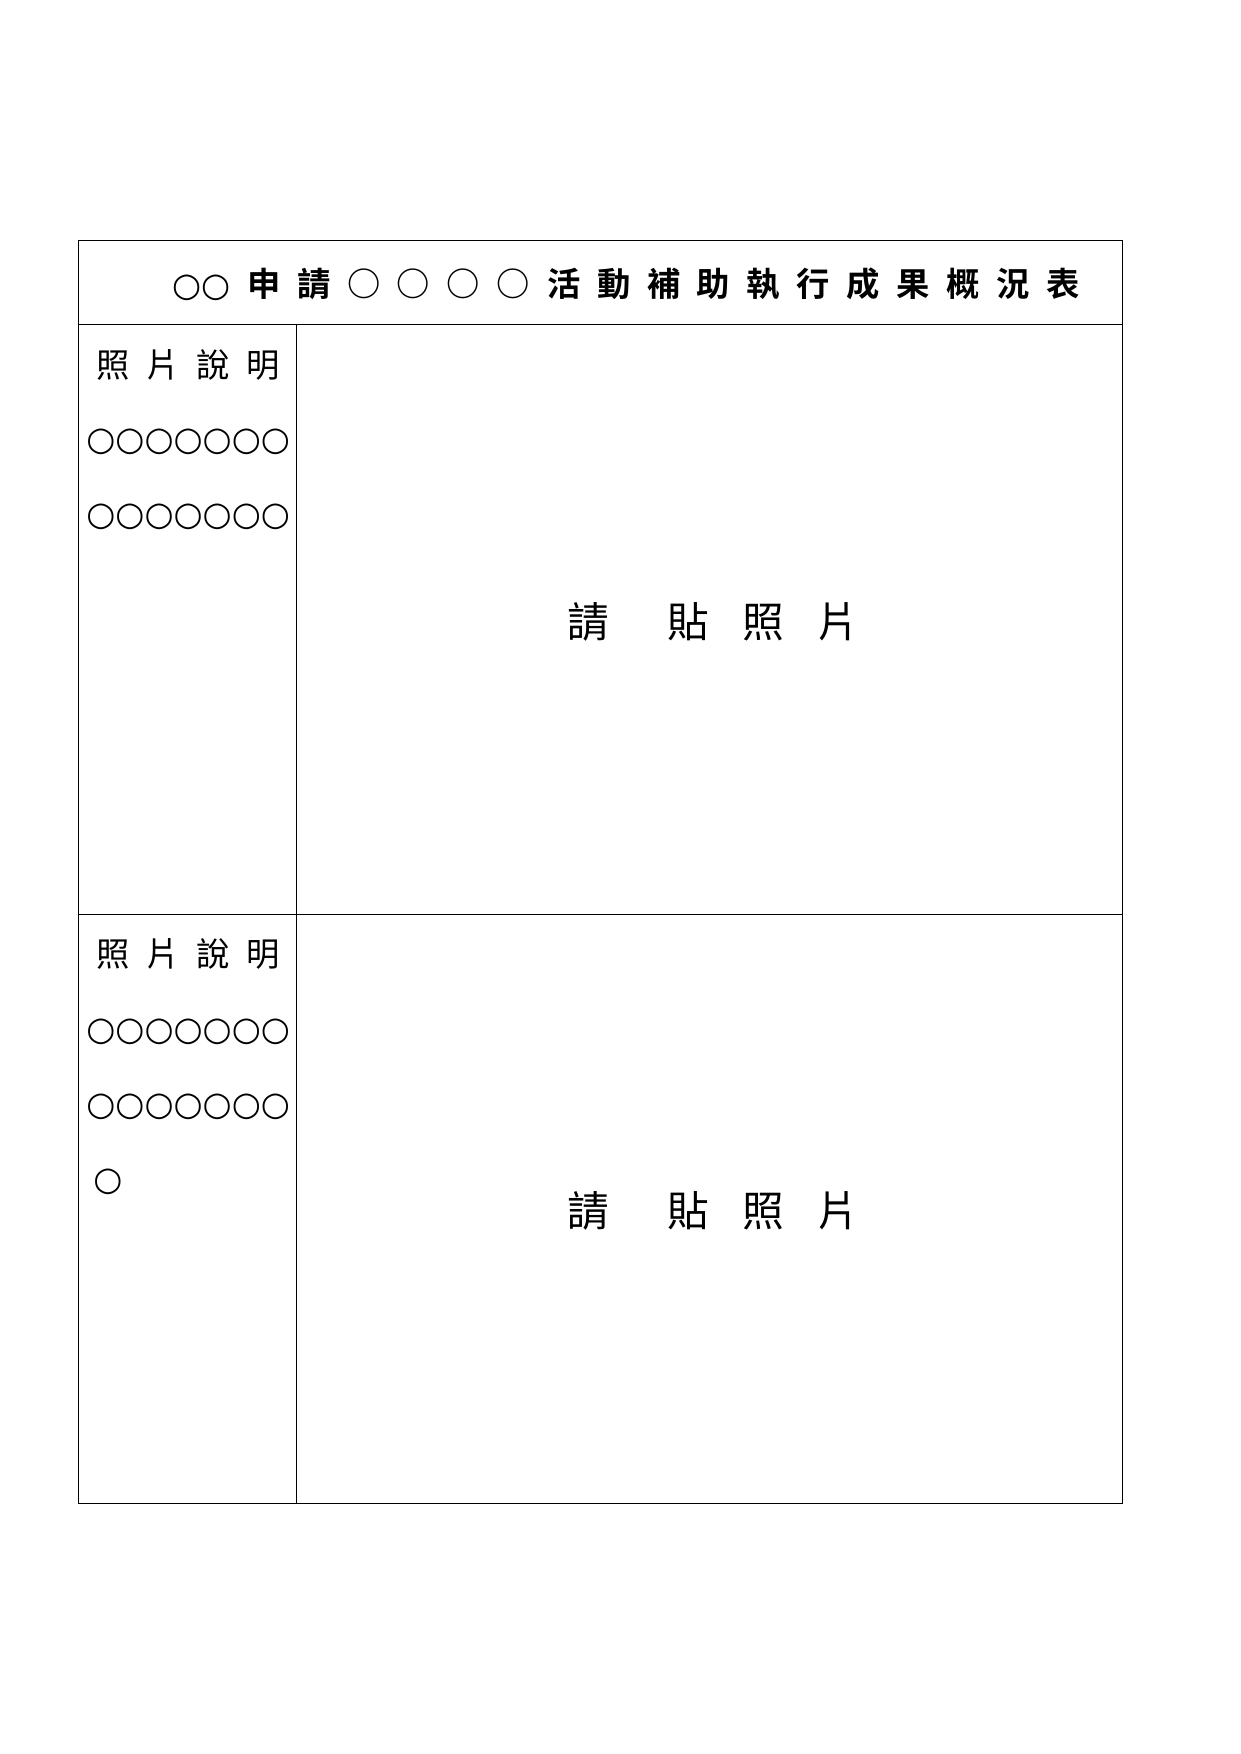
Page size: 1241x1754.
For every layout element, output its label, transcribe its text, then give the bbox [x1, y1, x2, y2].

table_cell 請 貼 照 片 [297, 915, 1122, 1503]
table_cell 照片說明 ○○○○○○○○○○○○○○○ [79, 915, 296, 1503]
table_header ○○申請○○○○活動補助執行成果概況表 [79, 241, 1122, 324]
table_cell 照片說明 ○○○○○○○○○○○○○○ [79, 325, 296, 913]
table_cell 請 貼 照 片 [297, 325, 1122, 913]
